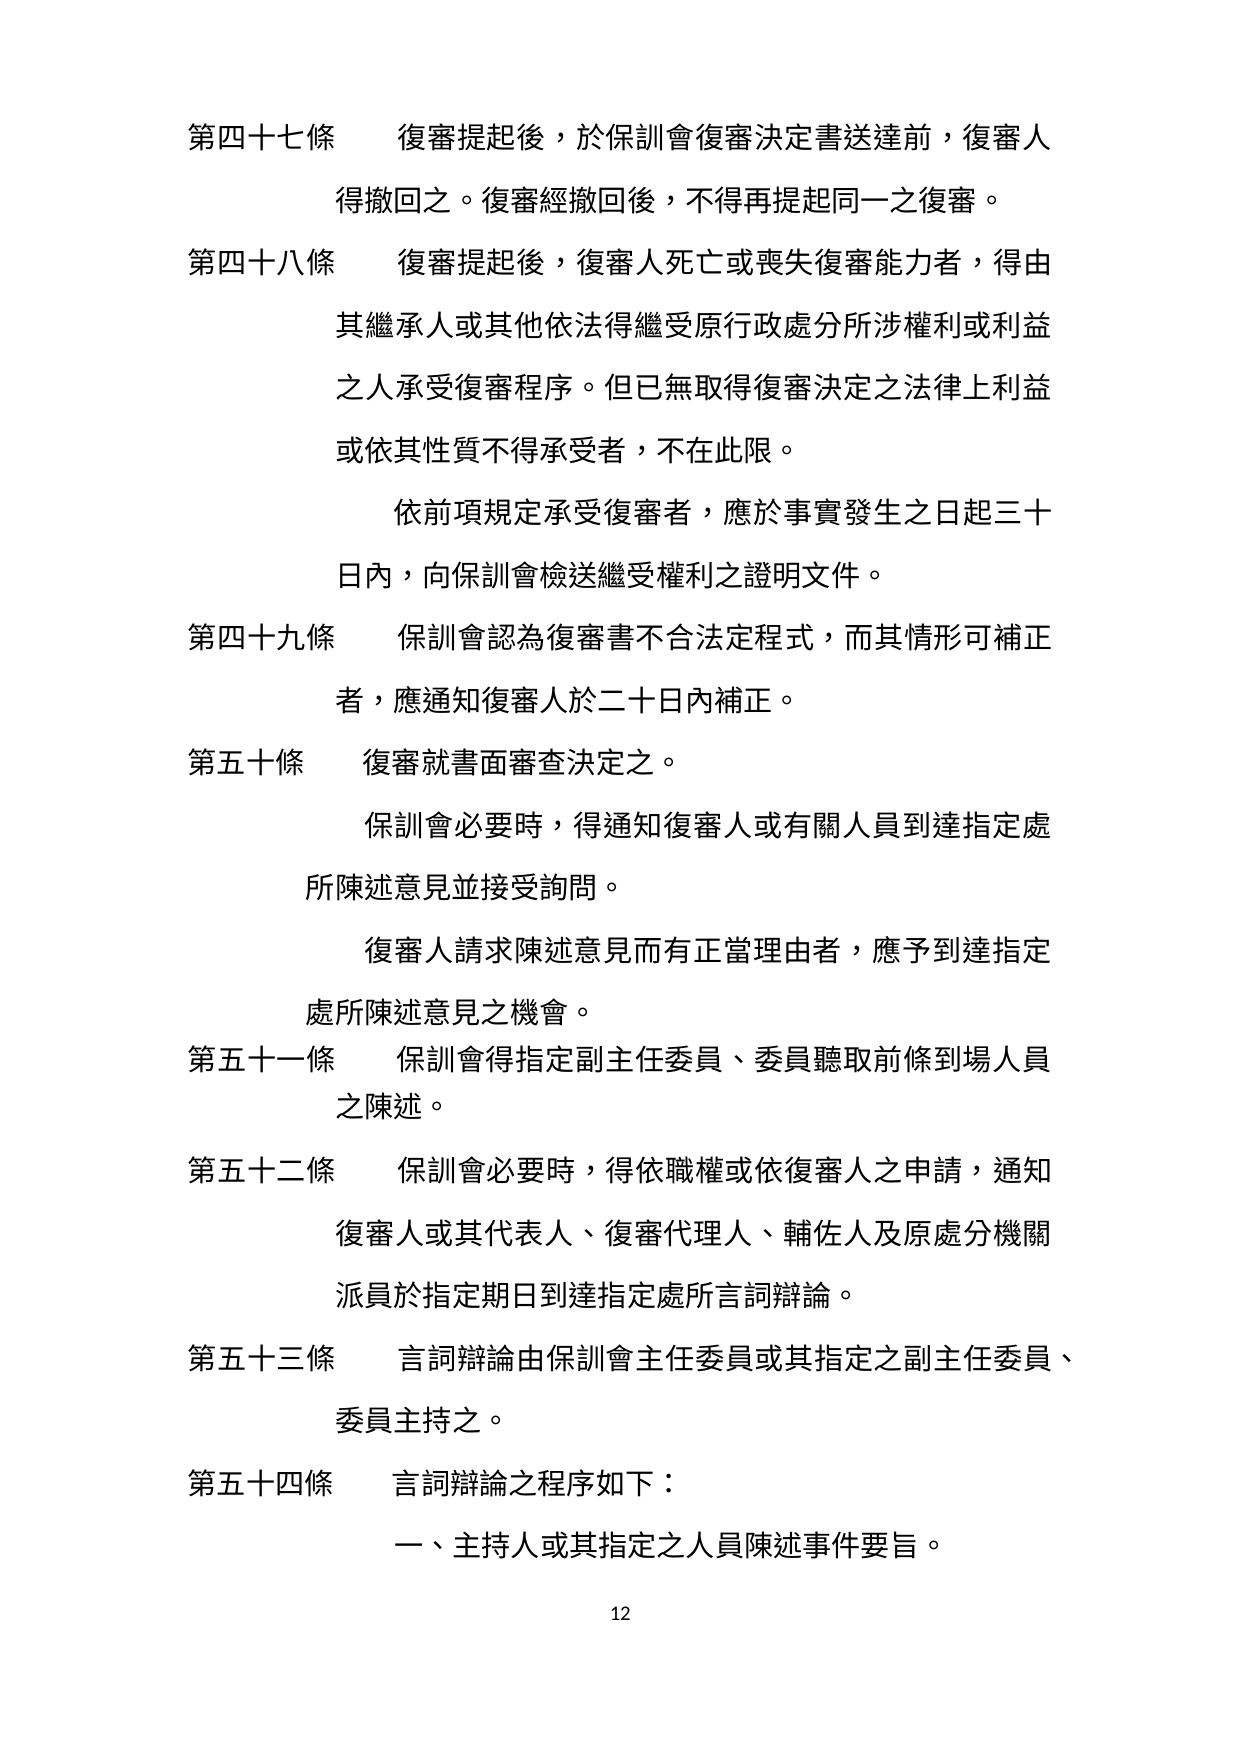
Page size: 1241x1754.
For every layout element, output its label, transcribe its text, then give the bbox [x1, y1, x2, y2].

text 第五十三條 言詞辯論由保訓會主任委員或其指定之副主任委員、委員主持之。 [187, 1315, 1053, 1440]
text 復審人請求陳述意見而有正當理由者，應予到達指定處所陳述意見之機會。 [306, 907, 1053, 1032]
text 第五十二條 保訓會必要時，得依職權或依復審人之申請，通知復審人或其代表人、復審代理人、輔佐人及原處分機關派員於指定期日到達指定處所言詞辯論。 [187, 1127, 1053, 1315]
text 保訓會必要時，得通知復審人或有關人員到達指定處所陳述意見並接受詢問。 [306, 782, 1053, 907]
text 第五十一條 保訓會得指定副主任委員、委員聽取前條到場人員之陳述。 [187, 1032, 1053, 1127]
text 第四十七條 復審提起後，於保訓會復審決定書送達前，復審人得撤回之。復審經撤回後，不得再提起同一之復審。 [187, 94, 1053, 219]
text 第四十八條 復審提起後，復審人死亡或喪失復審能力者，得由其繼承人或其他依法得繼受原行政處分所涉權利或利益之人承受復審程序。但已無取得復審決定之法律上利益或依其性質不得承受者，不在此限。 [187, 219, 1053, 469]
text 一、主持人或其指定之人員陳述事件要旨。 [394, 1502, 1053, 1565]
text 第四十九條 保訓會認為復審書不合法定程式，而其情形可補正者，應通知復審人於二十日內補正。 [187, 594, 1053, 719]
text 第五十四條 言詞辯論之程序如下： [187, 1440, 1053, 1502]
text 依前項規定承受復審者，應於事實發生之日起三十日內，向保訓會檢送繼受權利之證明文件。 [335, 469, 1053, 594]
text 第五十條 復審就書面審查決定之。 [187, 719, 1053, 782]
